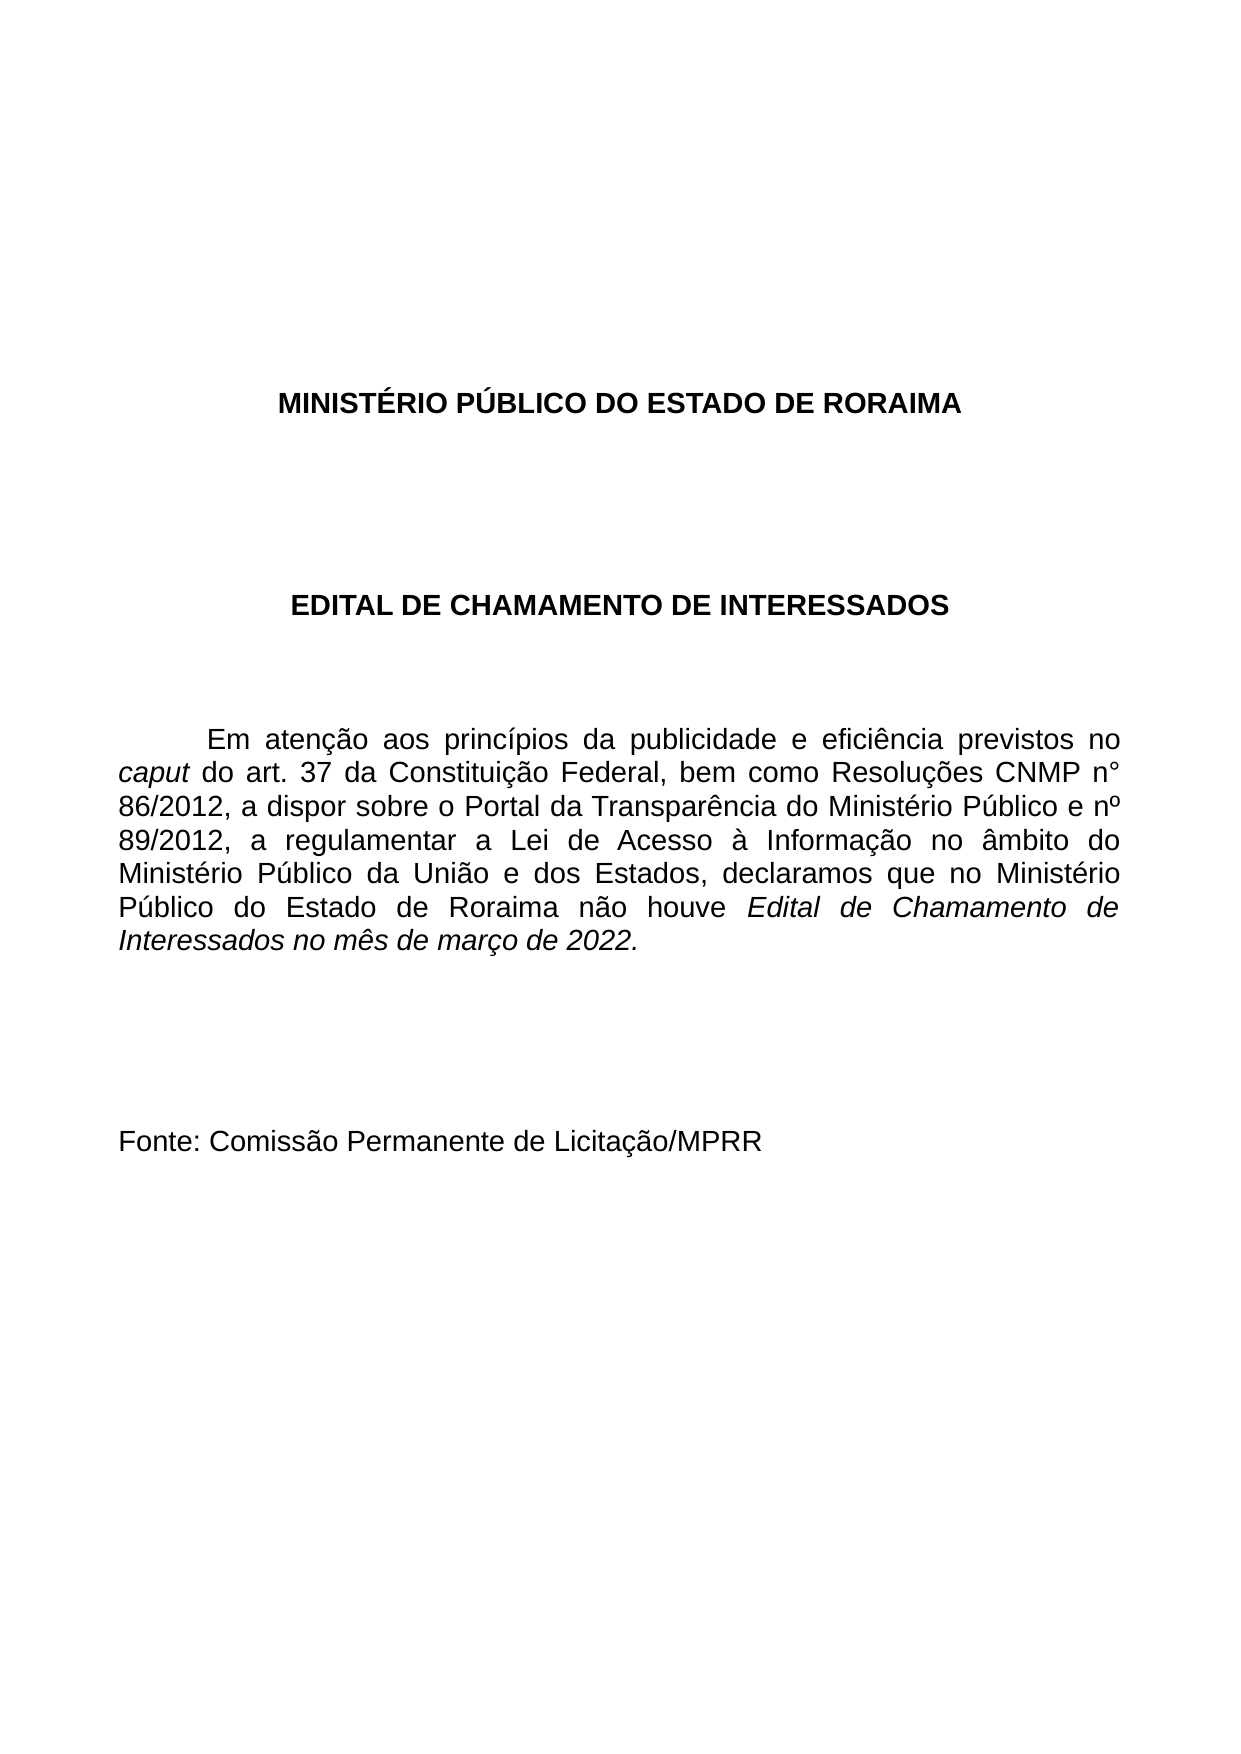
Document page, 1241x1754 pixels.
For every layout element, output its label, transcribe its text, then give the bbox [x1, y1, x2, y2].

text Em atenção aos princípios da publicidade e eficiência previstos no caput do art. 37 da Constituição Federal, bem como Resoluções CNMP n° 86/2012, a dispor sobre o Portal da Transparência do Ministério Público e nº 89/2012, a regulamentar a Lei de Acesso à Informação no âmbito do Ministério Público da União e dos Estados, declaramos que no Ministério Público do Estado de Roraima não houve Edital de Chamamento de Interessados no mês de março de 2022. [118, 722, 1122, 957]
text EDITAL DE CHAMAMENTO DE INTERESSADOS [118, 588, 1122, 621]
text MINISTÉRIO PÚBLICO DO ESTADO DE RORAIMA [118, 386, 1122, 420]
text Fonte: Comissão Permanente de Licitação/MPRR [118, 1124, 1122, 1158]
